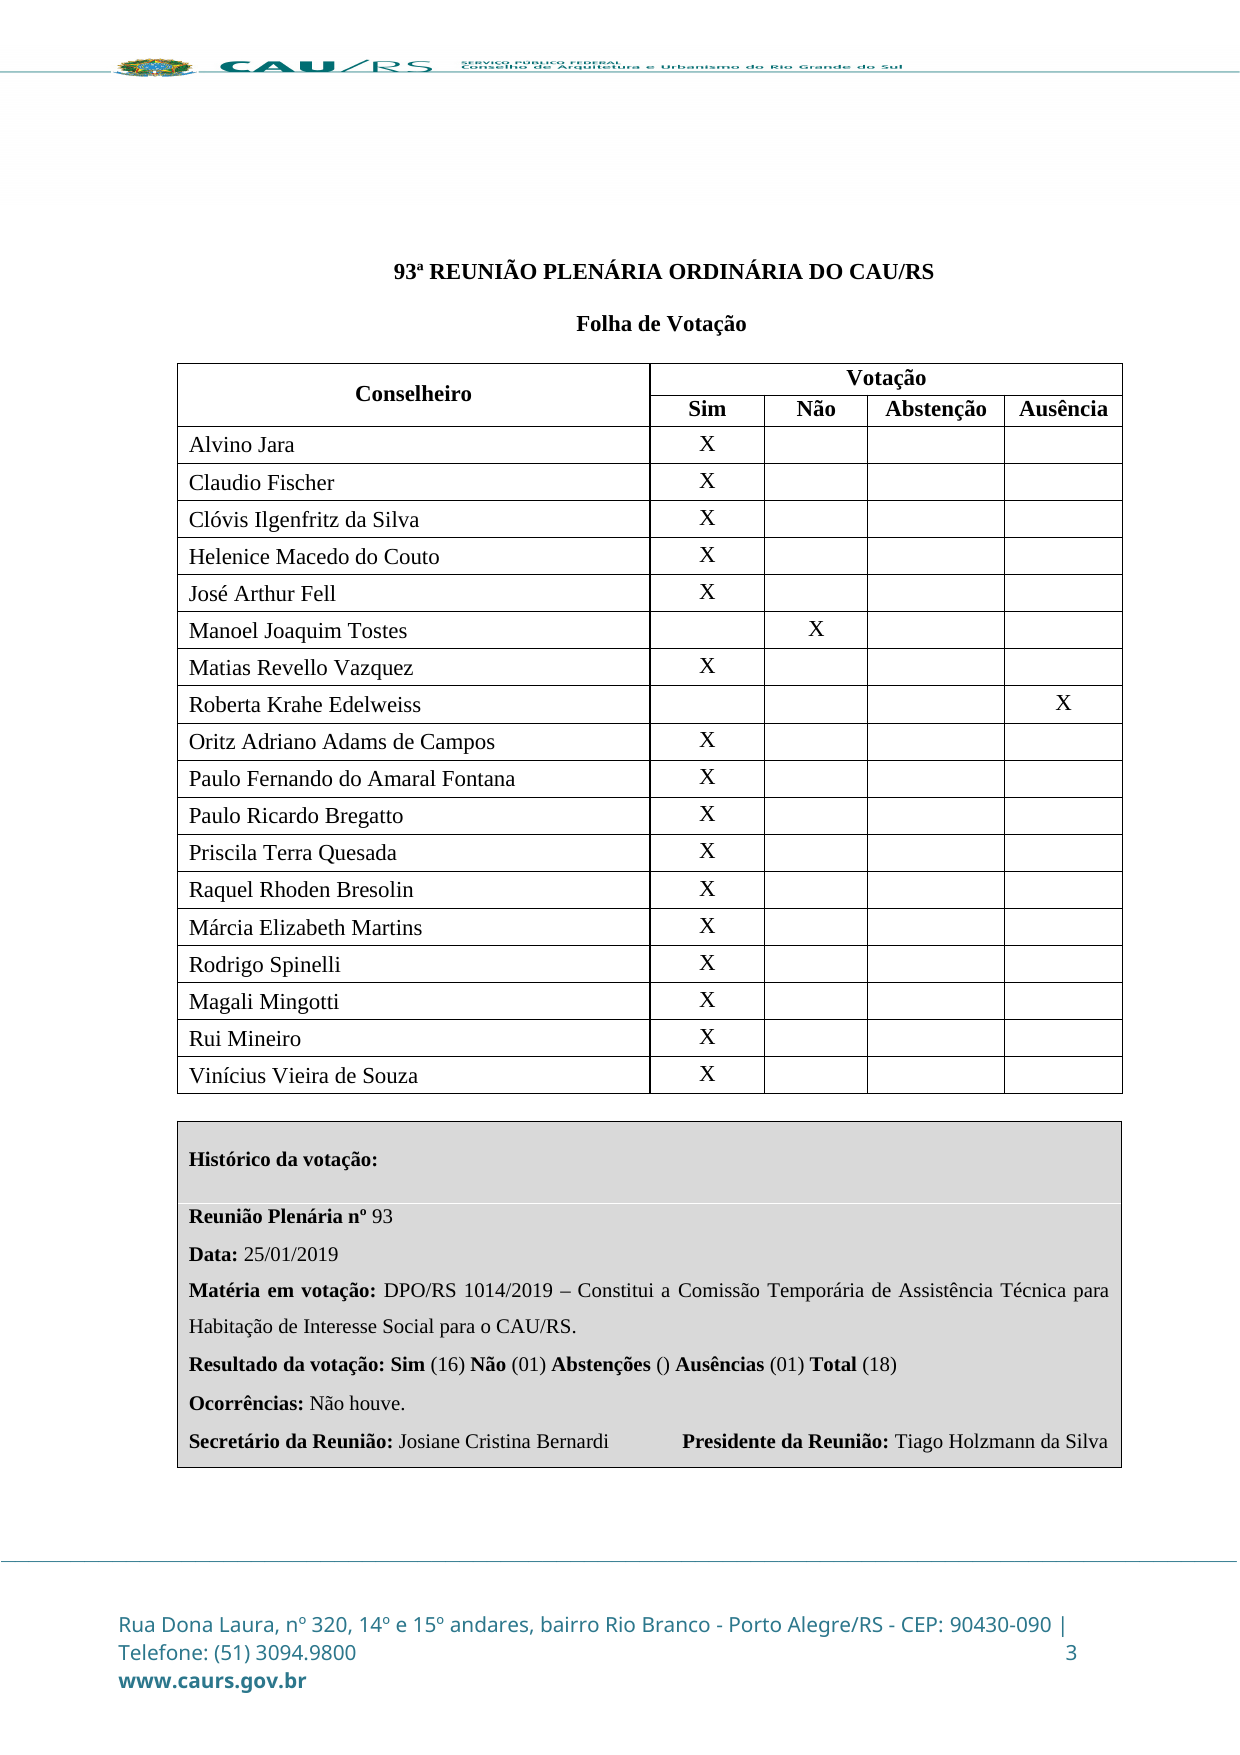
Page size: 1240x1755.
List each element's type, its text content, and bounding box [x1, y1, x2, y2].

table_cell [868, 946, 1004, 982]
table_cell X [651, 946, 764, 982]
table_cell X [651, 872, 764, 908]
table_cell Roberta Krahe Edelweiss [178, 686, 649, 722]
table_cell [868, 612, 1004, 648]
table_cell [868, 464, 1004, 500]
table_cell [868, 575, 1004, 611]
table_cell X [651, 983, 764, 1019]
table_cell X [651, 724, 764, 759]
table_cell Matias Revello Vazquez [178, 649, 649, 685]
table_cell [1005, 909, 1122, 945]
table_cell [1005, 649, 1122, 685]
table_cell Helenice Macedo do Couto [178, 538, 649, 574]
table_cell [868, 909, 1004, 945]
table_cell [868, 686, 1004, 722]
table_cell [1005, 1020, 1122, 1056]
table_cell [1005, 835, 1122, 871]
table_cell X [651, 909, 764, 945]
table_cell José Arthur Fell [178, 575, 649, 611]
table_cell [765, 686, 867, 722]
table_cell [868, 649, 1004, 685]
table_cell Reunião Plenária nº 93 [178, 1204, 1121, 1242]
table_cell X [765, 612, 867, 648]
table_cell [765, 909, 867, 945]
table_cell Sim [651, 396, 764, 426]
table_cell [765, 946, 867, 982]
table_cell [868, 427, 1004, 463]
table_cell Raquel Rhoden Bresolin [178, 872, 649, 908]
table_cell Vinícius Vieira de Souza [178, 1057, 649, 1093]
table_cell [868, 798, 1004, 834]
table_header Votação [651, 364, 1122, 394]
table_cell [765, 724, 867, 759]
table_cell [868, 501, 1004, 537]
table_cell X [651, 538, 764, 574]
table_cell Abstenção [868, 396, 1004, 426]
table_cell Paulo Ricardo Bregatto [178, 798, 649, 834]
table_cell X [651, 464, 764, 500]
table_cell Resultado da votação: Sim (16) Não (01) Abstenções () Ausências (01) Total (18) [178, 1352, 1121, 1391]
table_cell [765, 1057, 867, 1093]
table_cell Manoel Joaquim Tostes [178, 612, 649, 648]
table_cell Não [765, 396, 867, 426]
table_cell X [651, 798, 764, 834]
table_cell Oritz Adriano Adams de Campos [178, 724, 649, 759]
table_cell X [651, 575, 764, 611]
table_cell [765, 538, 867, 574]
table_cell Priscila Terra Quesada [178, 835, 649, 871]
table_cell [765, 464, 867, 500]
table_cell Alvino Jara [178, 427, 649, 463]
table_cell [765, 872, 867, 908]
table_cell X [651, 761, 764, 797]
table_cell Secretário da Reunião: Josiane Cristina Bernardi Presidente da Reunião: Tiago Holzmann da Silva [178, 1429, 1121, 1467]
table_cell Claudio Fischer [178, 464, 649, 500]
table_cell [765, 1020, 867, 1056]
table_cell X [651, 1057, 764, 1093]
table_cell [868, 983, 1004, 1019]
table_cell X [1005, 686, 1122, 722]
table_cell X [651, 1020, 764, 1056]
table_cell Magali Mingotti [178, 983, 649, 1019]
table_cell Rodrigo Spinelli [178, 946, 649, 982]
table_cell [651, 612, 764, 648]
table_cell [868, 1057, 1004, 1093]
table_cell Márcia Elizabeth Martins [178, 909, 649, 945]
table_cell X [651, 835, 764, 871]
table_header Histórico da votação: [178, 1122, 1121, 1203]
table_cell [868, 538, 1004, 574]
table_cell X [651, 649, 764, 685]
table_cell [765, 798, 867, 834]
table_cell [765, 575, 867, 611]
table_cell [868, 1020, 1004, 1056]
table_cell X [651, 501, 764, 537]
table_cell Data: 25/01/2019 Matéria em votação: DPO/RS 1014/2019 – Constitui a Comissão Temporária de Assistência Técnica para Habitação de Interesse Social para o CAU/RS. [178, 1242, 1121, 1352]
table_cell [1005, 538, 1122, 574]
table_cell [765, 983, 867, 1019]
table_cell [868, 835, 1004, 871]
table_cell [1005, 724, 1122, 759]
table_cell Rui Mineiro [178, 1020, 649, 1056]
table_cell [1005, 872, 1122, 908]
table_cell [765, 835, 867, 871]
table_cell [1005, 1057, 1122, 1093]
table_cell [1005, 575, 1122, 611]
table_cell [1005, 946, 1122, 982]
table_cell [868, 872, 1004, 908]
table_cell [1005, 761, 1122, 797]
text Folha de Votação [177, 311, 1151, 337]
table_cell [651, 686, 764, 722]
table_cell [1005, 983, 1122, 1019]
table_cell Paulo Fernando do Amaral Fontana [178, 761, 649, 797]
table_cell [1005, 798, 1122, 834]
table_cell [868, 724, 1004, 759]
table_cell [1005, 464, 1122, 500]
table_cell [868, 761, 1004, 797]
table_cell [1005, 501, 1122, 537]
table_header Conselheiro [178, 364, 649, 426]
table_cell Ocorrências: Não houve. [178, 1391, 1121, 1429]
table_cell Clóvis Ilgenfritz da Silva [178, 501, 649, 537]
table_cell X [651, 427, 764, 463]
text 93ª REUNIÃO PLENÁRIA ORDINÁRIA DO CAU/RS [177, 258, 1151, 284]
table_cell [765, 761, 867, 797]
table_cell [765, 501, 867, 537]
table_cell Ausência [1005, 396, 1122, 426]
table_cell [1005, 427, 1122, 463]
table_cell [765, 649, 867, 685]
table_cell [1005, 612, 1122, 648]
table_cell [765, 427, 867, 463]
